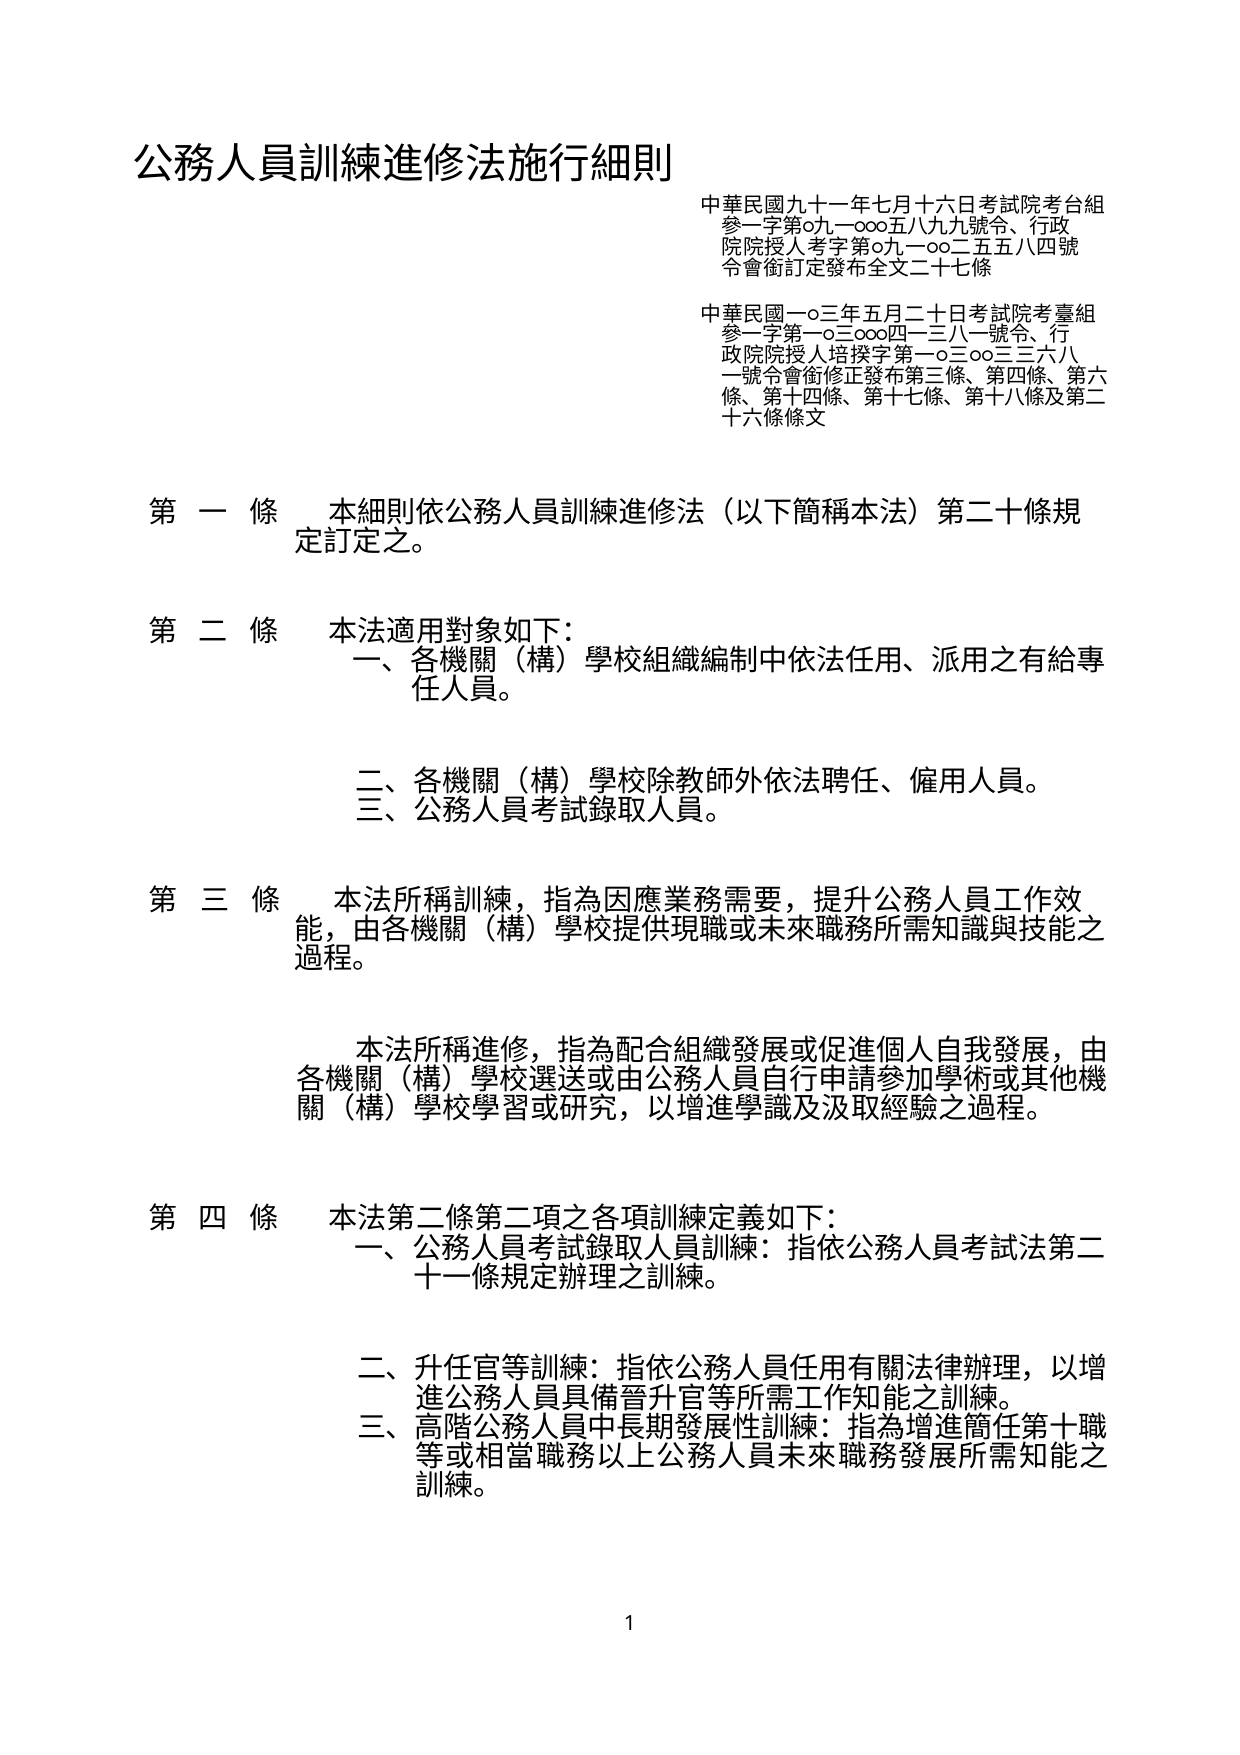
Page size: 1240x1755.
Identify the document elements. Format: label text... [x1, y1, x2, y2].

text 能，由各機關（構）學校提供現職或未來職務所需知識與技能之 [294, 916, 1231, 945]
text 各機關（構）學校選送或由公務人員自行申請參加學術或其他機 [297, 1066, 1217, 1095]
text 本法所稱進修，指為配合組織發展或促進個人自我發展，由 [355, 1037, 1217, 1066]
text 一、公務人員考試錄取人員訓練：指依公務人員考試法第二 [354, 1235, 1231, 1264]
text 政院院授人培揆字第一○三○○三三六八 [721, 346, 1151, 367]
text 進公務人員具備晉升官等所需工作知能之訓練。 [415, 1385, 1210, 1414]
text 一號令會銜修正發布第三條、第四條、第六 [721, 367, 1151, 388]
text 二、升任官等訓練：指依公務人員任用有關法律辦理，以增 [357, 1356, 1210, 1385]
text 參一字第○九一○○○五八九九號令、行政 [721, 217, 1151, 238]
text 院院授人考字第○九一○○二五五八四號 [721, 238, 1151, 258]
text 十六條條文 [721, 408, 1151, 429]
text 1 [624, 1612, 648, 1635]
text 訓練。 [415, 1472, 1210, 1501]
text 第 二 條 本法適用對象如下： [148, 618, 1231, 647]
text 三、公務人員考試錄取人員。 [355, 797, 1142, 826]
text 過程。 [294, 945, 1231, 974]
text 三、高階公務人員中長期發展性訓練：指為增進簡任第十職 [357, 1414, 1210, 1443]
text 中華民國一○三年五月二十日考試院考臺組 [701, 304, 1151, 325]
text 第 三 條 本法所稱訓練，指為因應業務需要，提升公務人員工作效 [148, 887, 1231, 916]
text 定訂定之。 [294, 528, 1231, 558]
text 二、各機關（構）學校除教師外依法聘任、僱用人員。 [355, 768, 1142, 797]
text 一、各機關（構）學校組織編制中依法任用、派用之有給專 [352, 647, 1231, 676]
text 中華民國九十一年七月十六日考試院考台組 [701, 196, 1151, 217]
text 任人員。 [411, 676, 1231, 706]
text 第 四 條 本法第二條第二項之各項訓練定義如下： [148, 1206, 1231, 1235]
text 令會銜訂定發布全文二十七條 [721, 258, 1151, 279]
text 第 一 條 本細則依公務人員訓練進修法（以下簡稱本法）第二十條規 [148, 499, 1231, 528]
text 十一條規定辦理之訓練。 [413, 1264, 1231, 1293]
text 公務人員訓練進修法施行細則 [132, 145, 737, 187]
text 關（構）學校學習或研究，以增進學識及汲取經驗之過程。 [297, 1095, 1217, 1124]
text 條、第十四條、第十七條、第十八條及第二 [721, 388, 1151, 408]
text 參一字第一○三○○○四一三八一號令、行 [721, 325, 1151, 346]
text 等或相當職務以上公務人員未來職務發展所需知能之 [415, 1443, 1210, 1472]
